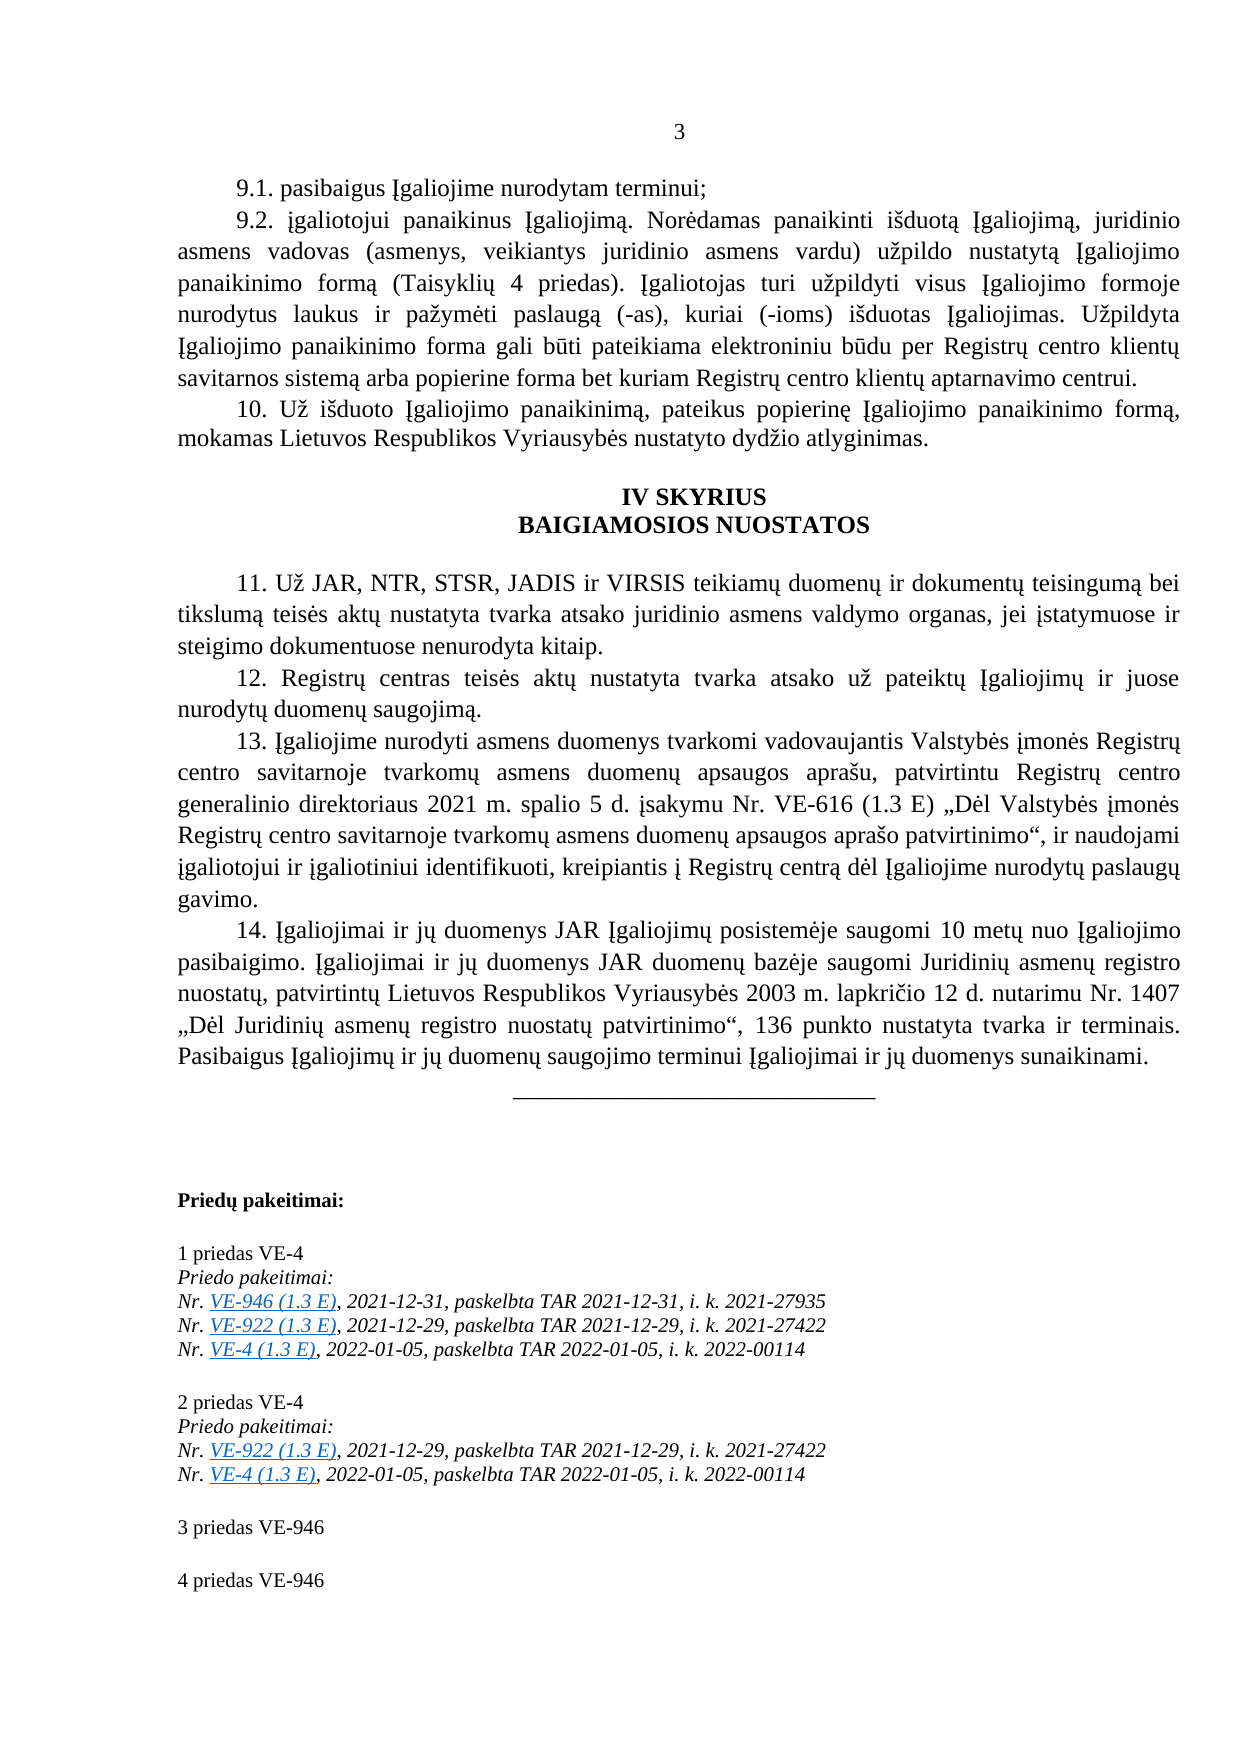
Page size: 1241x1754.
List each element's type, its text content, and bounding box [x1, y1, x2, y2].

text 14. Įgaliojimai ir jų duomenys JAR Įgaliojimų posistemėje saugomi 10 metų nuo Įgaliojimo pasibaigimo. Įgaliojimai ir jų duomenys JAR duomenų bazėje saugomi Juridinių asmenų registro nuostatų, patvirtintų Lietuvos Respublikos Vyriausybės 2003 m. lapkričio 12 d. nutarimu Nr. 1407 „Dėl Juridinių asmenų registro nuostatų patvirtinimo“, 136 punkto nustatyta tvarka ir terminais. Pasibaigus Įgaliojimų ir jų duomenų saugojimo terminui Įgaliojimai ir jų duomenys sunaikinami. [177, 915, 1181, 1070]
text BAIGIAMOSIOS NUOSTATOS [177, 511, 1211, 539]
text Priedų pakeitimai: [177, 1188, 1181, 1212]
text 12. Registrų centras teisės aktų nustatyta tvarka atsako už pateiktų Įgaliojimų ir juose nurodytų duomenų saugojimą. [177, 663, 1181, 723]
text Nr. VE-946 (1.3 E), 2021-12-31, paskelbta TAR 2021-12-31, i. k. 2021-27935 [177, 1289, 1181, 1313]
text 13. Įgaliojime nurodyti asmens duomenys tvarkomi vadovaujantis Valstybės įmonės Registrų centro savitarnoje tvarkomų asmens duomenų apsaugos aprašu, patvirtintu Registrų centro generalinio direktoriaus 2021 m. spalio 5 d. įsakymu Nr. VE-616 (1.3 E) „Dėl Valstybės įmonės Registrų centro savitarnoje tvarkomų asmens duomenų apsaugos aprašo patvirtinimo“, ir naudojami įgaliotojui ir įgaliotiniui identifikuoti, kreipiantis į Registrų centrą dėl Įgaliojime nurodytų paslaugų gavimo. [177, 726, 1181, 912]
text 10. Už išduoto Įgaliojimo panaikinimą, pateikus popierinę Įgaliojimo panaikinimo formą, mokamas Lietuvos Respublikos Vyriausybės nustatyto dydžio atlyginimas. [177, 394, 1181, 452]
text 3 priedas VE-946 [177, 1515, 1181, 1539]
text 4 priedas VE-946 [177, 1568, 1181, 1592]
text 2 priedas VE-4 [177, 1390, 1181, 1414]
text 9.1. pasibaigus Įgaliojime nurodytam terminui; [206, 173, 1211, 202]
text Nr. VE-922 (1.3 E), 2021-12-29, paskelbta TAR 2021-12-29, i. k. 2021-27422 [177, 1438, 1181, 1462]
text Nr. VE-4 (1.3 E), 2022-01-05, paskelbta TAR 2022-01-05, i. k. 2022-00114 [177, 1337, 1181, 1361]
text 1 priedas VE-4 [177, 1241, 1181, 1265]
text Nr. VE-4 (1.3 E), 2022-01-05, paskelbta TAR 2022-01-05, i. k. 2022-00114 [177, 1462, 1181, 1486]
text 9.2. įgaliotojui panaikinus Įgaliojimą. Norėdamas panaikinti išduotą Įgaliojimą, juridinio asmens vadovas (asmenys, veikiantys juridinio asmens vardu) užpildo nustatytą Įgaliojimo panaikinimo formą (Taisyklių 4 priedas). Įgaliotojas turi užpildyti visus Įgaliojimo formoje nurodytus laukus ir pažymėti paslaugą (-as), kuriai (-ioms) išduotas Įgaliojimas. Užpildyta Įgaliojimo panaikinimo forma gali būti pateikiama elektroniniu būdu per Registrų centro klientų savitarnos sistemą arba popierine forma bet kuriam Registrų centro klientų aptarnavimo centrui. [177, 205, 1181, 391]
text IV SKYRIUS [177, 482, 1211, 511]
text Nr. VE-922 (1.3 E), 2021-12-29, paskelbta TAR 2021-12-29, i. k. 2021-27422 [177, 1313, 1181, 1337]
text 11. Už JAR, NTR, STSR, JADIS ir VIRSIS teikiamų duomenų ir dokumentų teisingumą bei tikslumą teisės aktų nustatyta tvarka atsako juridinio asmens valdymo organas, jei įstatymuose ir steigimo dokumentuose nenurodyta kitaip. [177, 568, 1181, 660]
text Priedo pakeitimai: [177, 1414, 1181, 1438]
text Priedo pakeitimai: [177, 1265, 1181, 1289]
text _____________________________ [177, 1073, 1211, 1102]
